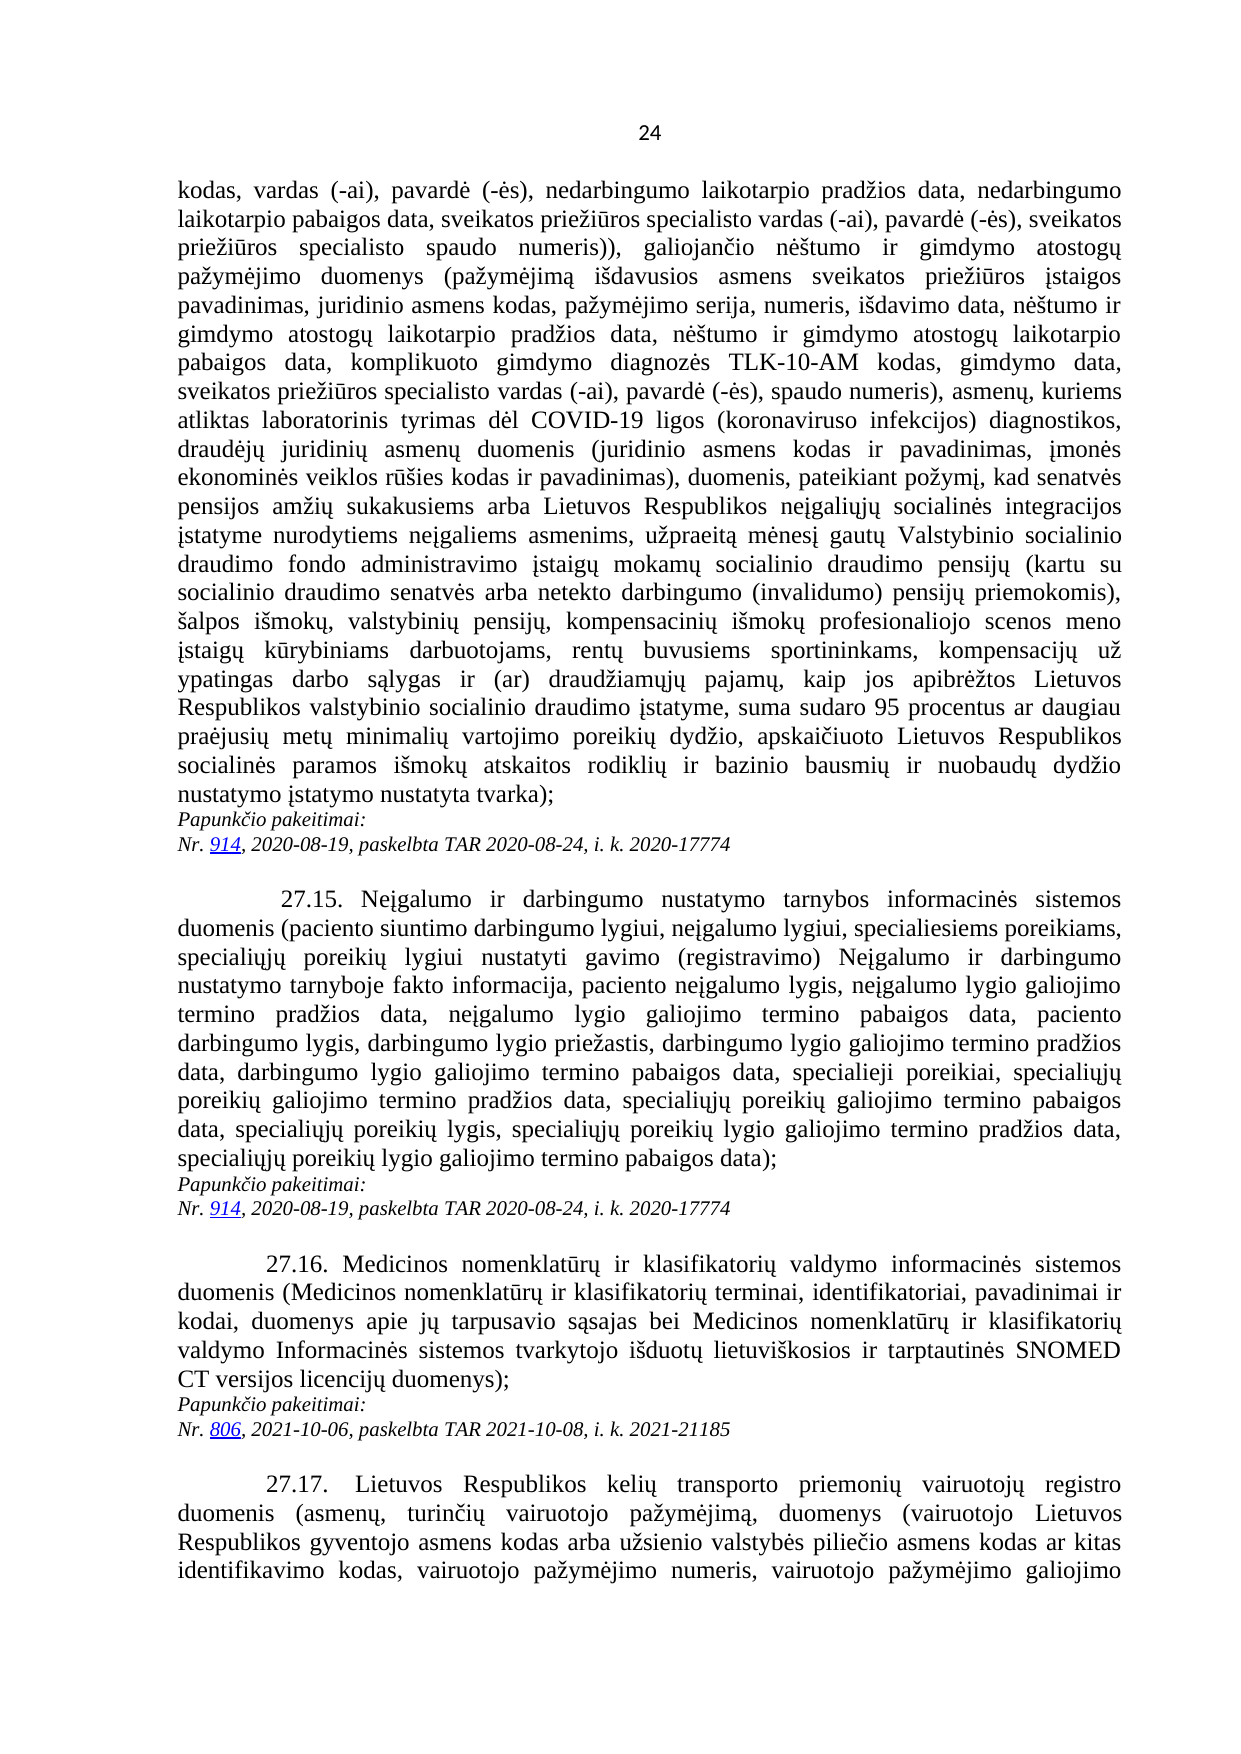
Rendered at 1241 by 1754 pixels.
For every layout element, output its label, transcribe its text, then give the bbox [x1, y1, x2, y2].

text 27.17. Lietuvos Respublikos kelių transporto priemonių vairuotojų registro duomenis (asmenų, turinčių vairuotojo pažymėjimą, duomenys (vairuotojo Lietuvos Respublikos gyventojo asmens kodas arba užsienio valstybės piliečio asmens kodas ar kitas identifikavimo kodas, vairuotojo pažymėjimo numeris, vairuotojo pažymėjimo galiojimo [177, 1469, 1122, 1584]
text 27.16. Medicinos nomenklatūrų ir klasifikatorių valdymo informacinės sistemos duomenis (Medicinos nomenklatūrų ir klasifikatorių terminai, identifikatoriai, pavadinimai ir kodai, duomenys apie jų tarpusavio sąsajas bei Medicinos nomenklatūrų ir klasifikatorių valdymo Informacinės sistemos tvarkytojo išduotų lietuviškosios ir tarptautinės SNOMED CT versijos licencijų duomenys); [177, 1249, 1122, 1392]
text kodas, vardas (-ai), pavardė (-ės), nedarbingumo laikotarpio pradžios data, nedarbingumo laikotarpio pabaigos data, sveikatos priežiūros specialisto vardas (-ai), pavardė (-ės), sveikatos priežiūros specialisto spaudo numeris)), galiojančio nėštumo ir gimdymo atostogų pažymėjimo duomenys (pažymėjimą išdavusios asmens sveikatos priežiūros įstaigos pavadinimas, juridinio asmens kodas, pažymėjimo serija, numeris, išdavimo data, nėštumo ir gimdymo atostogų laikotarpio pradžios data, nėštumo ir gimdymo atostogų laikotarpio pabaigos data, komplikuoto gimdymo diagnozės TLK-10-AM kodas, gimdymo data, sveikatos priežiūros specialisto vardas (-ai), pavardė (-ės), spaudo numeris), asmenų, kuriems atliktas laboratorinis tyrimas dėl COVID-19 ligos (koronaviruso infekcijos) diagnostikos, draudėjų juridinių asmenų duomenis (juridinio asmens kodas ir pavadinimas, įmonės ekonominės veiklos rūšies kodas ir pavadinimas), duomenis, pateikiant požymį, kad senatvės pensijos amžių sukakusiems arba Lietuvos Respublikos neįgaliųjų socialinės integracijos įstatyme nurodytiems neįgaliems asmenims, užpraeitą mėnesį gautų Valstybinio socialinio draudimo fondo administravimo įstaigų mokamų socialinio draudimo pensijų (kartu su socialinio draudimo senatvės arba netekto darbingumo (invalidumo) pensijų priemokomis), šalpos išmokų, valstybinių pensijų, kompensacinių išmokų profesionaliojo scenos meno įstaigų kūrybiniams darbuotojams, rentų buvusiems sportininkams, kompensacijų už ypatingas darbo sąlygas ir (ar) draudžiamųjų pajamų, kaip jos apibrėžtos Lietuvos Respublikos valstybinio socialinio draudimo įstatyme, suma sudaro 95 procentus ar daugiau praėjusių metų minimalių vartojimo poreikių dydžio, apskaičiuoto Lietuvos Respublikos socialinės paramos išmokų atskaitos rodiklių ir bazinio bausmių ir nuobaudų dydžio nustatymo įstatymo nustatyta tvarka); [177, 175, 1122, 807]
text 27.15. Neįgalumo ir darbingumo nustatymo tarnybos informacinės sistemos duomenis (paciento siuntimo darbingumo lygiui, neįgalumo lygiui, specialiesiems poreikiams, specialiųjų poreikių lygiui nustatyti gavimo (registravimo) Neįgalumo ir darbingumo nustatymo tarnyboje fakto informacija, paciento neįgalumo lygis, neįgalumo lygio galiojimo termino pradžios data, neįgalumo lygio galiojimo termino pabaigos data, paciento darbingumo lygis, darbingumo lygio priežastis, darbingumo lygio galiojimo termino pradžios data, darbingumo lygio galiojimo termino pabaigos data, specialieji poreikiai, specialiųjų poreikių galiojimo termino pradžios data, specialiųjų poreikių galiojimo termino pabaigos data, specialiųjų poreikių lygis, specialiųjų poreikių lygio galiojimo termino pradžios data, specialiųjų poreikių lygio galiojimo termino pabaigos data); [177, 884, 1122, 1172]
text Papunkčio pakeitimai: [177, 1392, 1122, 1416]
text Papunkčio pakeitimai: [177, 807, 1122, 831]
text Nr. 806, 2021-10-06, paskelbta TAR 2021-10-08, i. k. 2021-21185 [177, 1416, 1122, 1441]
text Nr. 914, 2020-08-19, paskelbta TAR 2020-08-24, i. k. 2020-17774 [177, 1196, 1122, 1220]
text Papunkčio pakeitimai: [177, 1172, 1122, 1196]
text Nr. 914, 2020-08-19, paskelbta TAR 2020-08-24, i. k. 2020-17774 [177, 831, 1122, 856]
